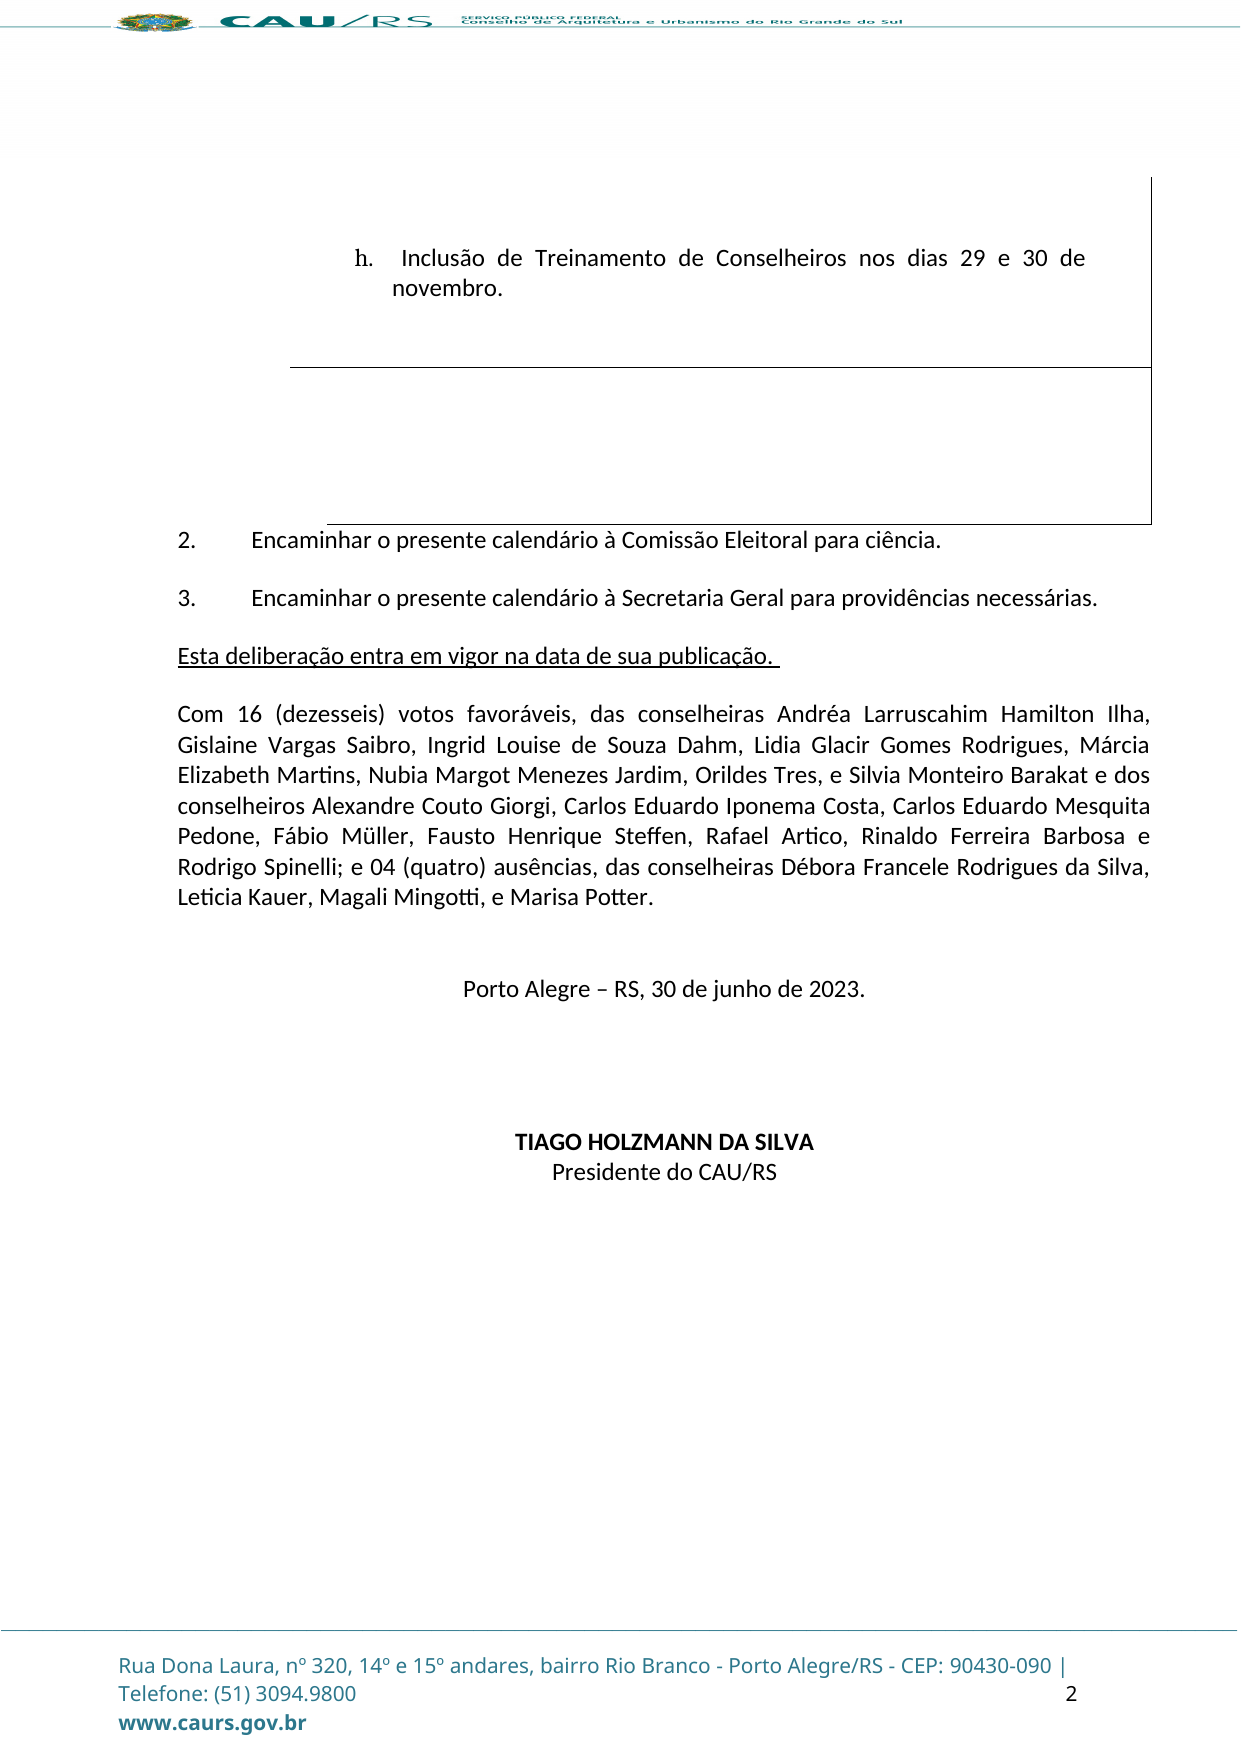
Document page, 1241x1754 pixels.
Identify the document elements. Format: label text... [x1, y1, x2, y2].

text Porto Alegre – RS, 30 de junho de 2023. [177, 973, 1152, 1003]
list Encaminhar o presente calendário à Comissão Eleitoral para ciência. [177, 524, 1152, 555]
text Presidente do CAU/RS [177, 1156, 1152, 1187]
list Inclusão de Treinamento de Conselheiros nos dias 29 e 30 de novembro. [290, 177, 1151, 367]
text Esta deliberação entra em vigor na data de sua publicação. [177, 640, 1152, 671]
list Encaminhar o presente calendário à Secretaria Geral para providências necessárias. [177, 582, 1152, 613]
text Com 16 (dezesseis) votos favoráveis, das conselheiras Andréa Larruscahim Hamilton Ilha, Gislaine Vargas Saibro, Ingrid Louise de Souza Dahm, Lidia Glacir Gomes Rodrigues, Márcia Elizabeth Martins, Nubia Margot Menezes Jardim, Orildes Tres, e Silvia Monteiro Barakat e dos conselheiros Alexandre Couto Giorgi, Carlos Eduardo Iponema Costa, Carlos Eduardo Mesquita Pedone, Fábio Müller, Fausto Henrique Steffen, Rafael Artico, Rinaldo Ferreira Barbosa e Rodrigo Spinelli; e 04 (quatro) ausências, das conselheiras Débora Francele Rodrigues da Silva, Leticia Kauer, Magali Mingotti, e Marisa Potter. [177, 698, 1152, 912]
text TIAGO HOLZMANN DA SILVA [177, 1126, 1152, 1156]
